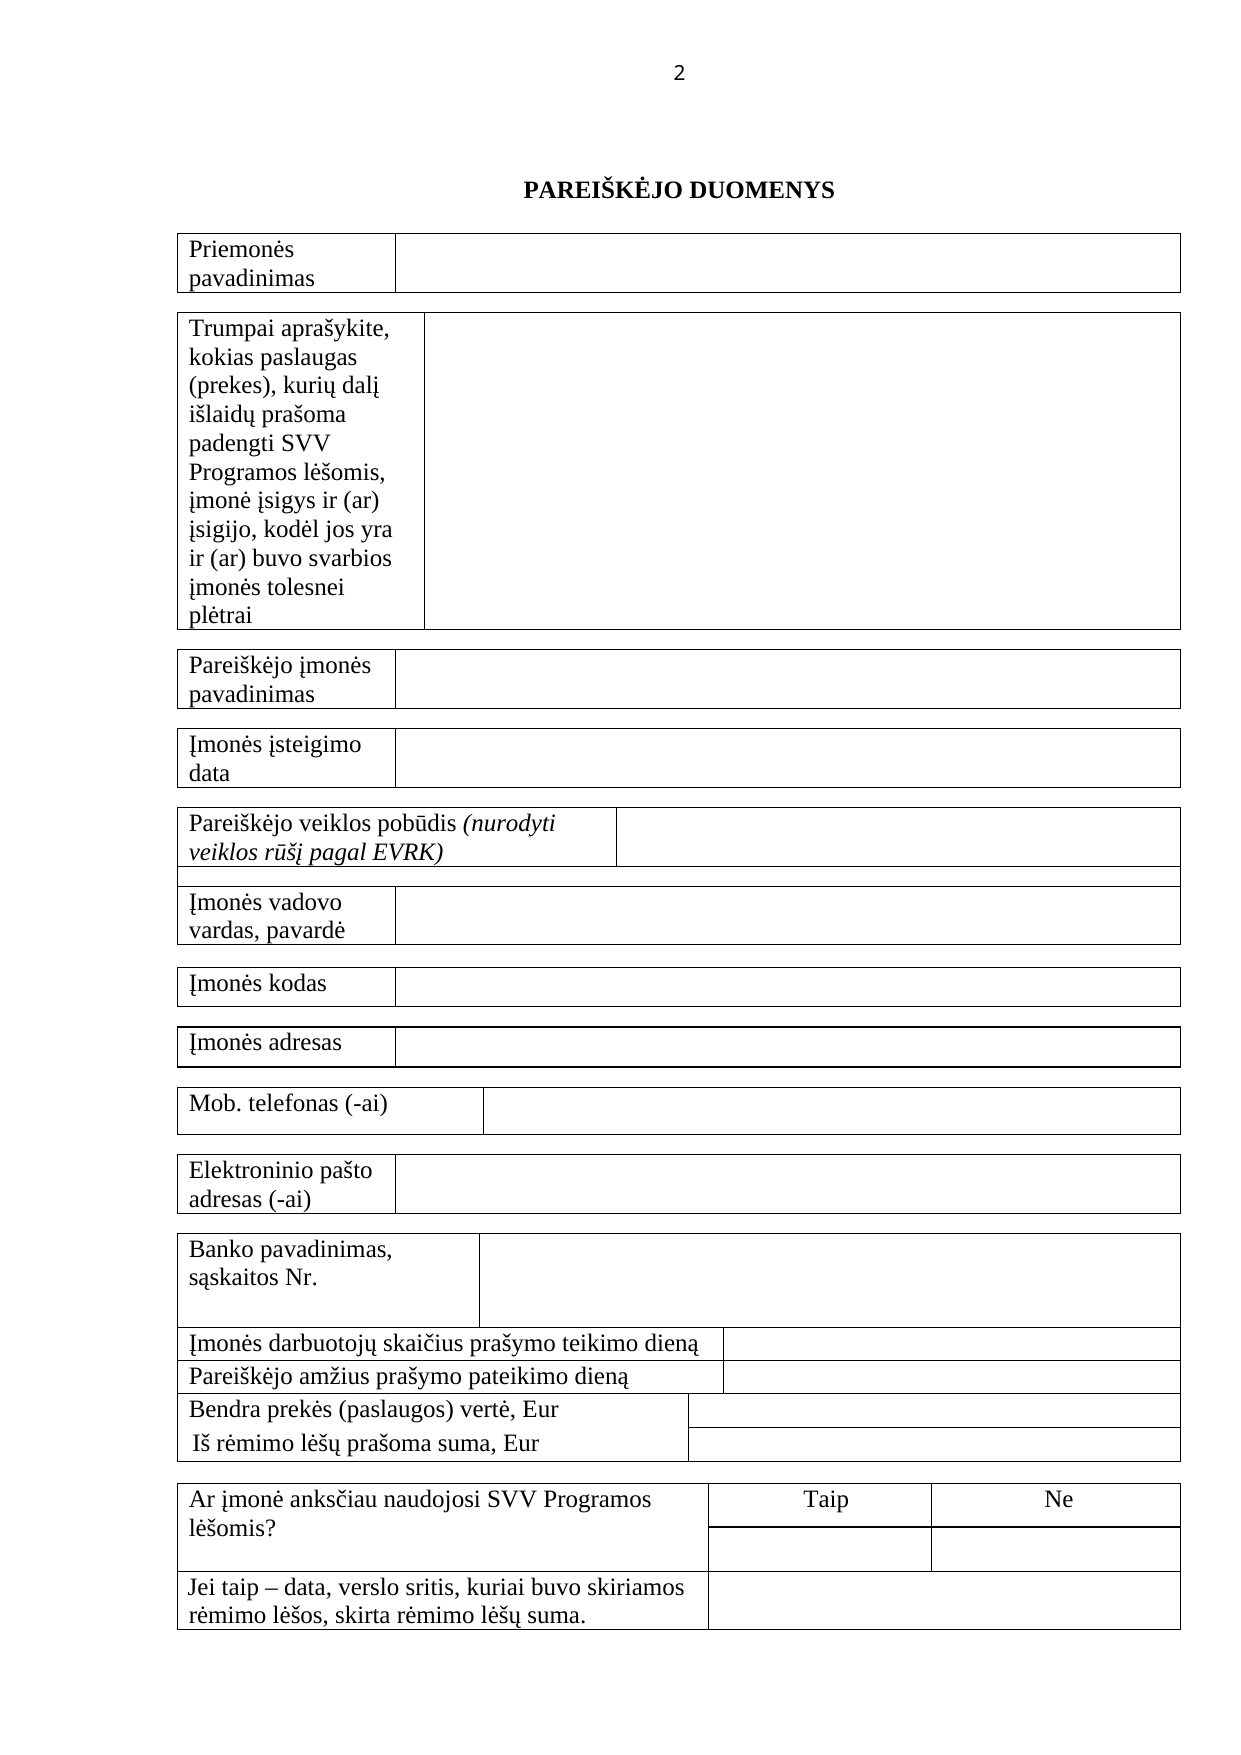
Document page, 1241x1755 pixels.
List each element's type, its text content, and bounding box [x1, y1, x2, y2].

table_header Ar įmonė anksčiau naudojosi SVV Programos lėšomis? [178, 1484, 708, 1571]
table_cell [177, 1068, 1181, 1087]
table_cell [724, 1361, 1180, 1393]
table_cell [396, 887, 1180, 944]
table_cell Elektroninio pašto adresas (-ai) [178, 1155, 395, 1212]
table_cell [709, 1572, 1180, 1629]
table_cell [689, 1394, 1180, 1427]
table_cell Bendra prekės (paslaugos) vertė, Eur [178, 1394, 688, 1427]
table_cell [177, 788, 1181, 807]
table_cell Trumpai aprašykite, kokias paslaugas (prekes), kurių dalį išlaidų prašoma padengti SVV Programos lėšomis, įmonė įsigys ir (ar) įsigijo, kodėl jos yra ir (ar) buvo svarbios įmonės tolesnei plėtrai [178, 313, 424, 629]
text PAREIŠKĖJO DUOMENYS [177, 176, 1181, 204]
table_header Taip [709, 1484, 931, 1526]
table_cell [396, 1028, 1180, 1066]
table_cell [178, 867, 1180, 886]
table_cell Banko pavadinimas, sąskaitos Nr. [178, 1234, 479, 1327]
table_cell [425, 313, 1180, 629]
table_cell Mob. telefonas (-ai) [178, 1088, 483, 1134]
table_cell Pareiškėjo įmonės pavadinimas [178, 650, 395, 708]
table_cell [396, 729, 1180, 787]
table_cell [177, 630, 1181, 649]
table_cell [177, 709, 1181, 728]
table_cell Jei taip – data, verslo sritis, kuriai buvo skiriamos rėmimo lėšos, skirta rėmimo lėšų suma. [178, 1572, 708, 1629]
table_cell [177, 1214, 1181, 1233]
table_cell [724, 1328, 1180, 1360]
table_cell [177, 293, 1181, 312]
table_cell [396, 968, 1180, 1006]
table_cell [480, 1234, 1180, 1327]
table_cell [709, 1528, 931, 1571]
table_cell [689, 1428, 1180, 1461]
table_cell [177, 1007, 1181, 1026]
table_cell Įmonės darbuotojų skaičius prašymo teikimo dieną [178, 1328, 723, 1360]
table_cell [396, 1155, 1180, 1212]
table_cell Įmonės vadovo vardas, pavardė [178, 887, 395, 944]
table_cell [177, 945, 1181, 967]
table_cell Įmonės įsteigimo data [178, 729, 395, 787]
table_cell [932, 1528, 1180, 1571]
table_header Priemonės pavadinimas [178, 234, 395, 292]
table_header [396, 234, 1180, 292]
table_cell [617, 808, 1180, 866]
table_cell Pareiškėjo amžius prašymo pateikimo dieną [178, 1361, 723, 1393]
table_cell Įmonės adresas [178, 1028, 395, 1066]
table_cell [177, 1135, 1181, 1154]
table_cell Iš rėmimo lėšų prašoma suma, Eur [178, 1427, 688, 1461]
table_header Ne [932, 1484, 1180, 1526]
table_cell Pareiškėjo veiklos pobūdis (nurodyti veiklos rūšį pagal EVRK) [178, 808, 616, 866]
table_cell Įmonės kodas [178, 968, 395, 1006]
table_cell [396, 650, 1180, 708]
table_cell [484, 1088, 1180, 1134]
